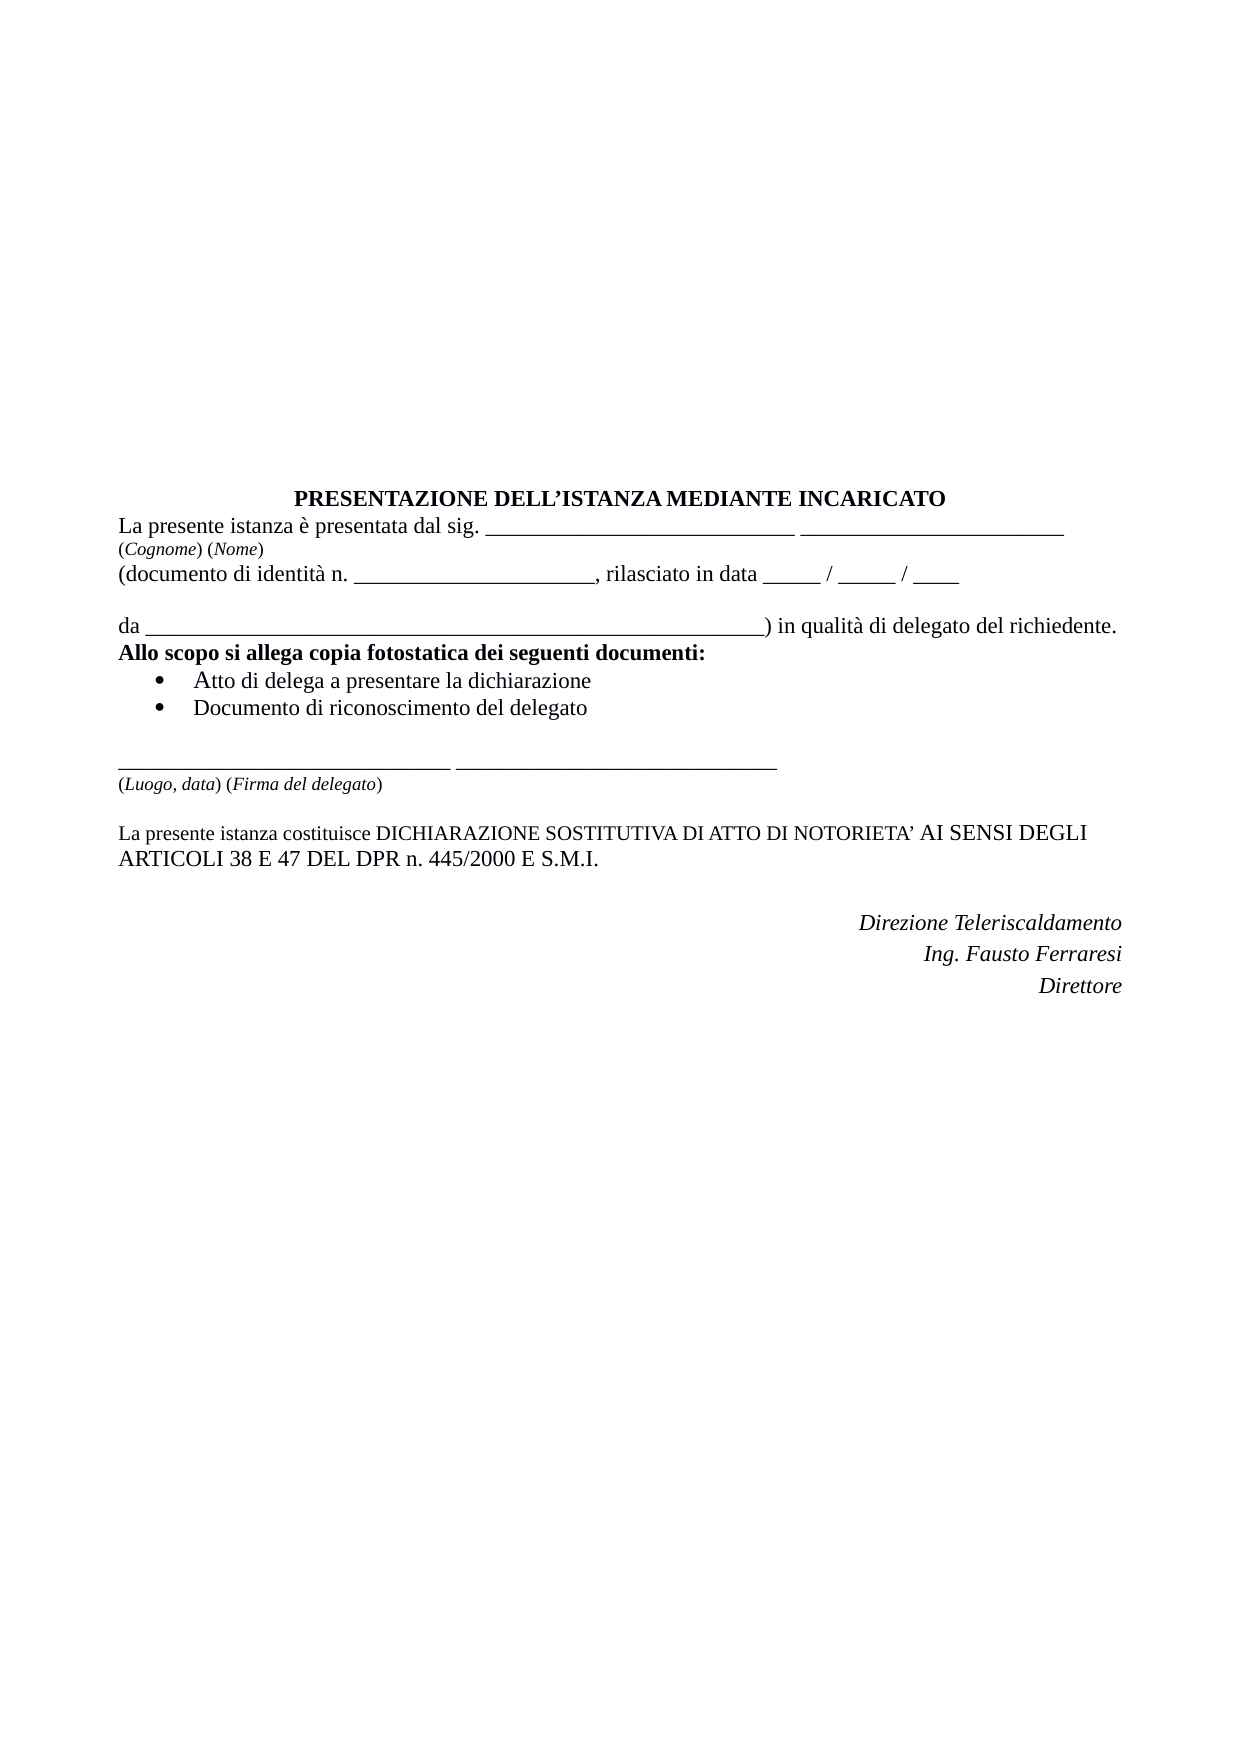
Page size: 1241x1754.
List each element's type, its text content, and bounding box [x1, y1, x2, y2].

text Direttore [118, 972, 1122, 998]
text _____________________________ ____________________________ [118, 747, 1122, 773]
text La presente istanza è presentata dal sig. ___________________________ _______________________ [118, 512, 1122, 538]
text Direzione Teleriscaldamento [118, 909, 1122, 935]
text (Luogo, data) (Firma del delegato) [118, 773, 1122, 794]
text PRESENTAZIONE DELL’ISTANZA MEDIANTE INCARICATO [118, 485, 1122, 512]
text Ing. Fausto Ferraresi [118, 940, 1122, 967]
list Documento di riconoscimento del delegato [156, 694, 1122, 720]
text da ______________________________________________________) in qualità di delegato del richiedente. [118, 612, 1122, 639]
text (documento di identità n. _____________________, rilasciato in data _____ / _____ / ____ [118, 560, 1122, 586]
text La presente istanza costituisce DICHIARAZIONE SOSTITUTIVA DI ATTO DI NOTORIETA’ AI SENSI DEGLI ARTICOLI 38 E 47 DEL DPR n. 445/2000 E S.M.I. [118, 818, 1122, 871]
text Allo scopo si allega copia fotostatica dei seguenti documenti: [118, 639, 1122, 665]
text (Cognome) (Nome) [118, 538, 1122, 560]
list Atto di delega a presentare la dichiarazione [156, 665, 1122, 694]
